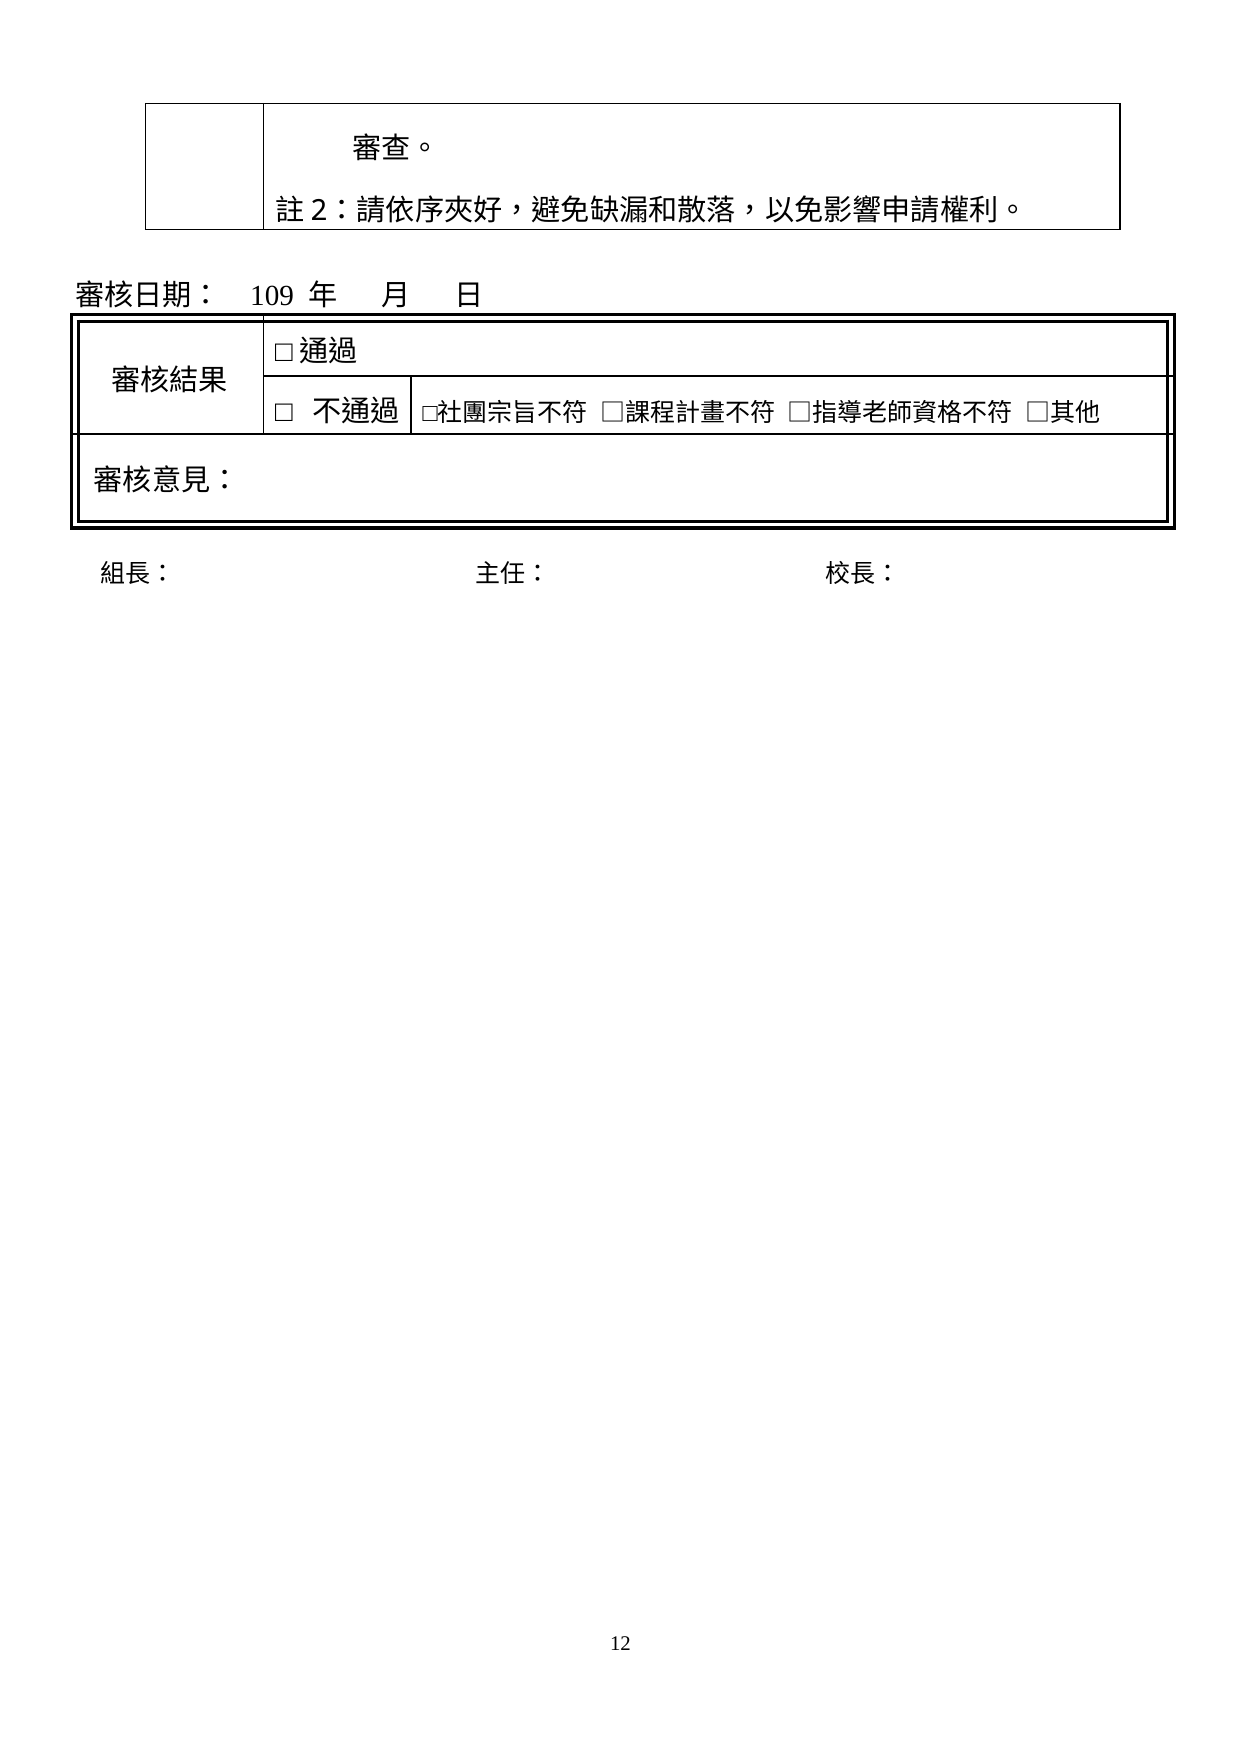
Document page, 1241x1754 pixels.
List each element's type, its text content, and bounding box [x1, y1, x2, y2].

table_cell 審核意見： [80, 435, 1166, 520]
table_cell [146, 104, 263, 229]
text 審核日期： 109 年 月 日 [75, 272, 1165, 313]
table_cell 審查。 註2：請依序夾好，避免缺漏和散落，以免影響申請權利。 [264, 104, 1119, 229]
text 組長： 主任： 校長： [75, 530, 1165, 592]
table_cell 不通過 [264, 377, 410, 433]
table_header 審核結果 [75, 316, 263, 433]
table_header □ 通過 [264, 316, 1171, 375]
table_cell □社團宗旨不符 □課程計畫不符 □指導老師資格不符 □其他 [412, 377, 1166, 433]
